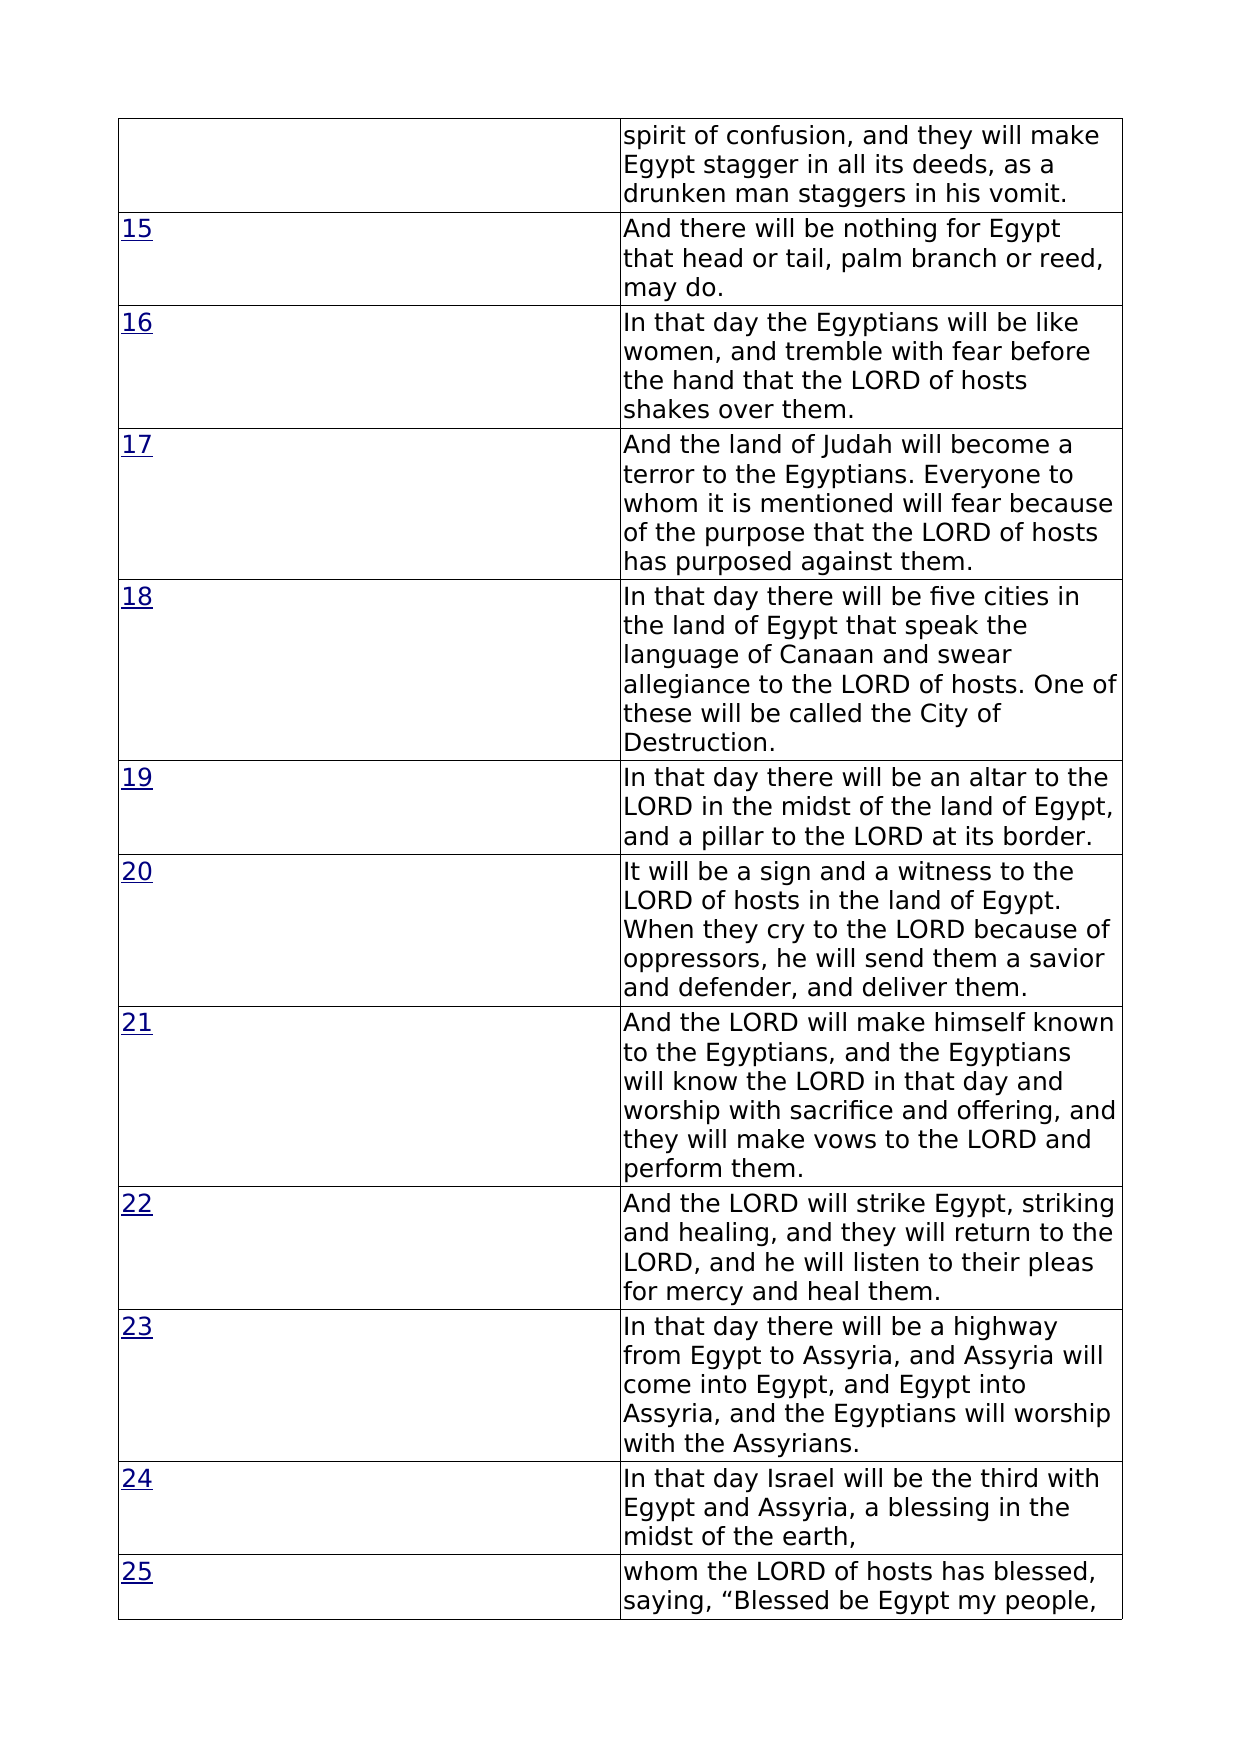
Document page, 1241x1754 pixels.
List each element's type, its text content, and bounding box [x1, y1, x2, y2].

table_cell And the LORD will strike Egypt, striking and healing, and they will return to the LORD, and he will listen to their pleas for mercy and heal them. [621, 1187, 1122, 1309]
table_cell 21 [119, 1007, 620, 1186]
table_cell 24 [119, 1462, 620, 1554]
table_cell 22 [119, 1187, 620, 1309]
table_cell In that day there will be a highway from Egypt to Assyria, and Assyria will come into Egypt, and Egypt into Assyria, and the Egyptians will worship with the Assyrians. [621, 1310, 1122, 1461]
table_cell 23 [119, 1310, 620, 1461]
table_cell 17 [119, 429, 620, 579]
table_cell whom the LORD of hosts has blessed, saying, “Blessed be Egypt my people, [621, 1555, 1122, 1618]
table_cell spirit of confusion, and they will make Egypt stagger in all its deeds, as a drunken man staggers in his vomit. [621, 119, 1122, 212]
table_cell In that day the Egyptians will be like women, and tremble with fear before the hand that the LORD of hosts shakes over them. [621, 306, 1122, 428]
table_cell And the LORD will make himself known to the Egyptians, and the Egyptians will know the LORD in that day and worship with sacrifice and offering, and they will make vows to the LORD and perform them. [621, 1007, 1122, 1186]
table_cell And the land of Judah will become a terror to the Egyptians. Everyone to whom it is mentioned will fear because of the purpose that the LORD of hosts has purposed against them. [621, 429, 1122, 579]
table_cell 20 [119, 855, 620, 1006]
table_cell And there will be nothing for Egypt that head or tail, palm branch or reed, may do. [621, 213, 1122, 305]
table_cell In that day Israel will be the third with Egypt and Assyria, a blessing in the midst of the earth, [621, 1462, 1122, 1554]
table_cell In that day there will be an altar to the LORD in the midst of the land of Egypt, and a pillar to the LORD at its border. [621, 761, 1122, 854]
table_cell 16 [119, 306, 620, 428]
table_cell 18 [119, 580, 620, 760]
table_cell 15 [119, 213, 620, 305]
table_cell In that day there will be five cities in the land of Egypt that speak the language of Canaan and swear allegiance to the LORD of hosts. One of these will be called the City of Destruction. [621, 580, 1122, 760]
table_cell 19 [119, 761, 620, 854]
table_cell 25 [119, 1555, 620, 1618]
table_cell [119, 119, 620, 212]
table_cell It will be a sign and a witness to the LORD of hosts in the land of Egypt. When they cry to the LORD because of oppressors, he will send them a savior and defender, and deliver them. [621, 855, 1122, 1006]
